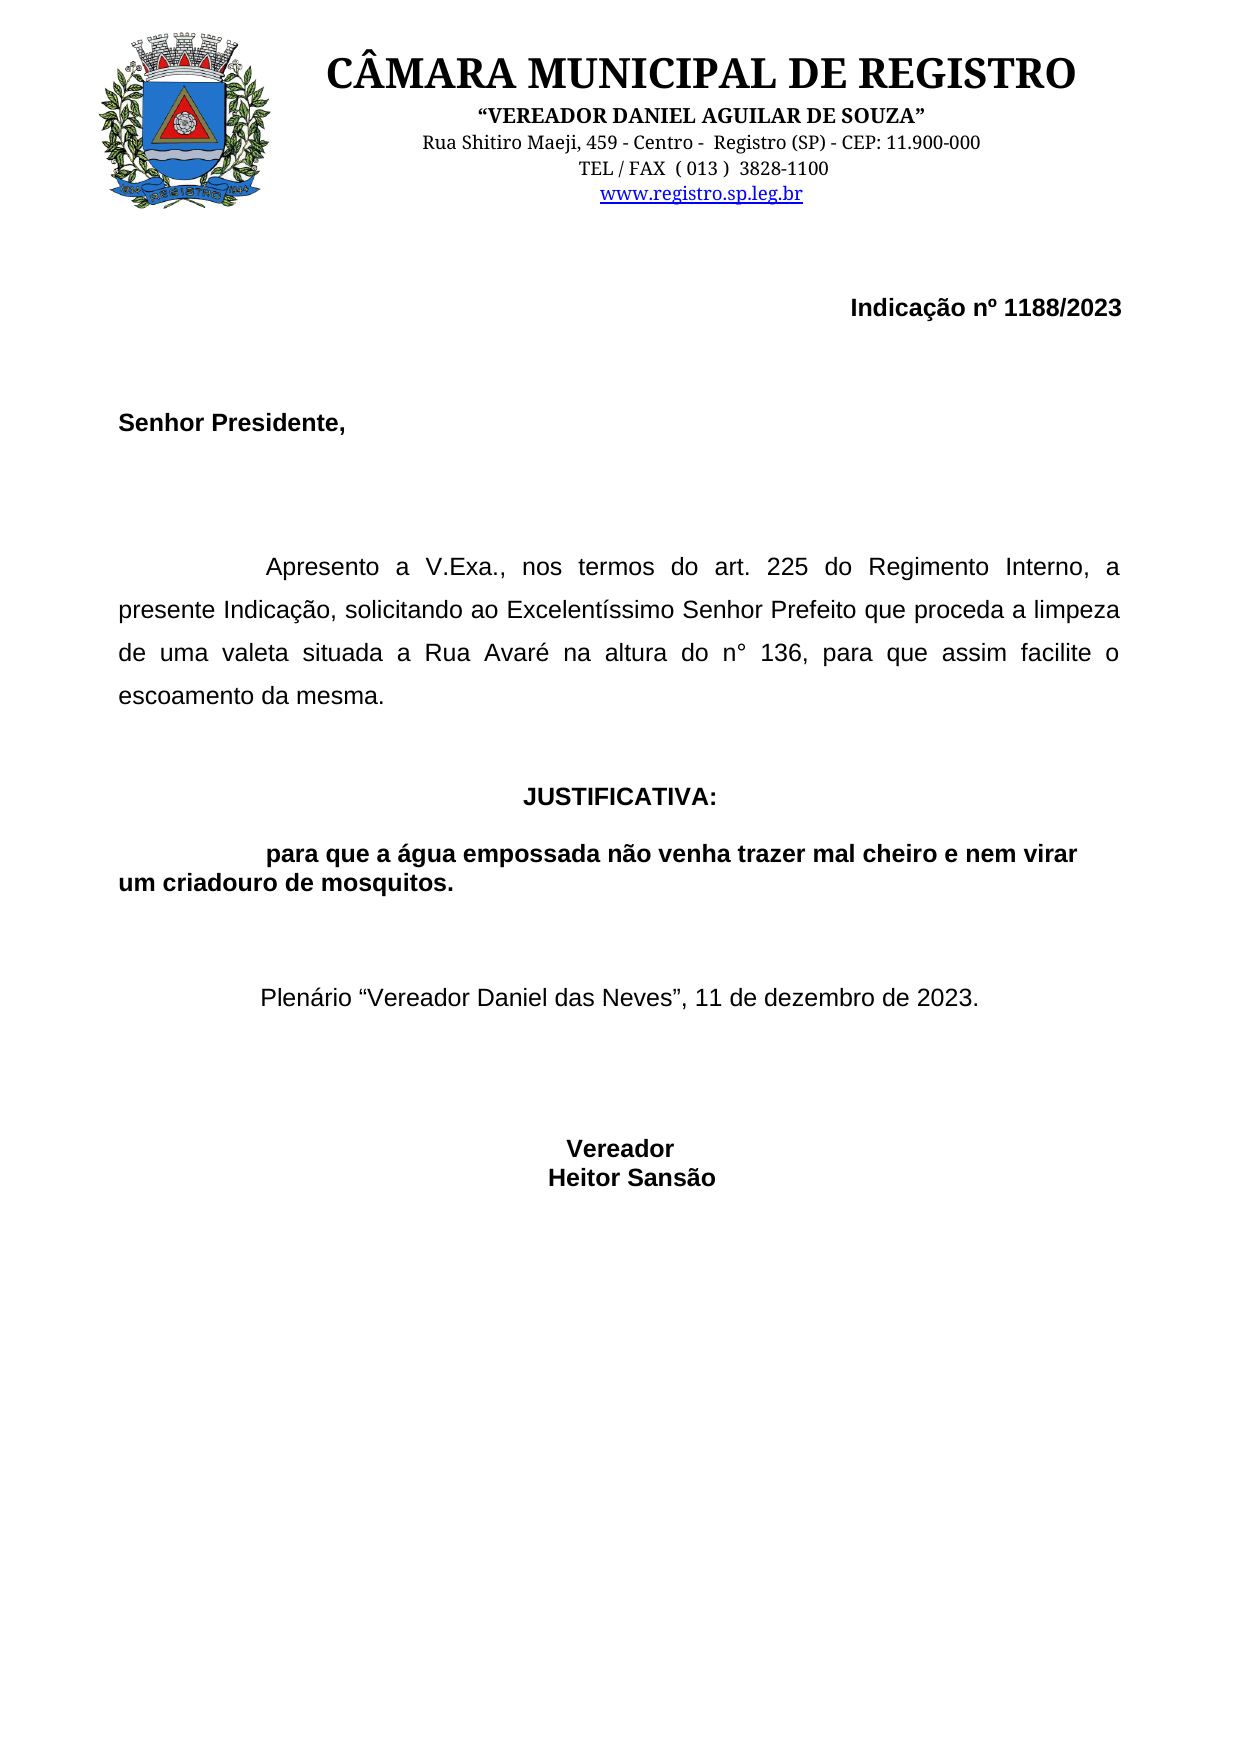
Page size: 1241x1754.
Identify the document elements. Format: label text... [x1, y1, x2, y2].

text Plenário “Vereador Daniel das Neves”, 11 de dezembro de 2023. [118, 983, 1122, 1012]
text Vereador [118, 1132, 1122, 1163]
text Apresento a V.Exa., nos termos do art. 225 do Regimento Interno, a presente Indicação, solicitando ao Excelentíssimo Senhor Prefeito que proceda a limpeza de uma valeta situada a Rua Avaré na altura do n° 136, para que assim facilite o escoamento da mesma. [118, 552, 1122, 710]
text Heitor Sansão [118, 1163, 1122, 1192]
text para que a água empossada não venha trazer mal cheiro e nem virar um criadouro de mosquitos. [118, 839, 1122, 897]
text JUSTIFICATIVA: [118, 782, 1122, 810]
text Senhor Presidente, [118, 408, 1122, 437]
text Indicação nº 1188/2023 [118, 293, 1122, 322]
